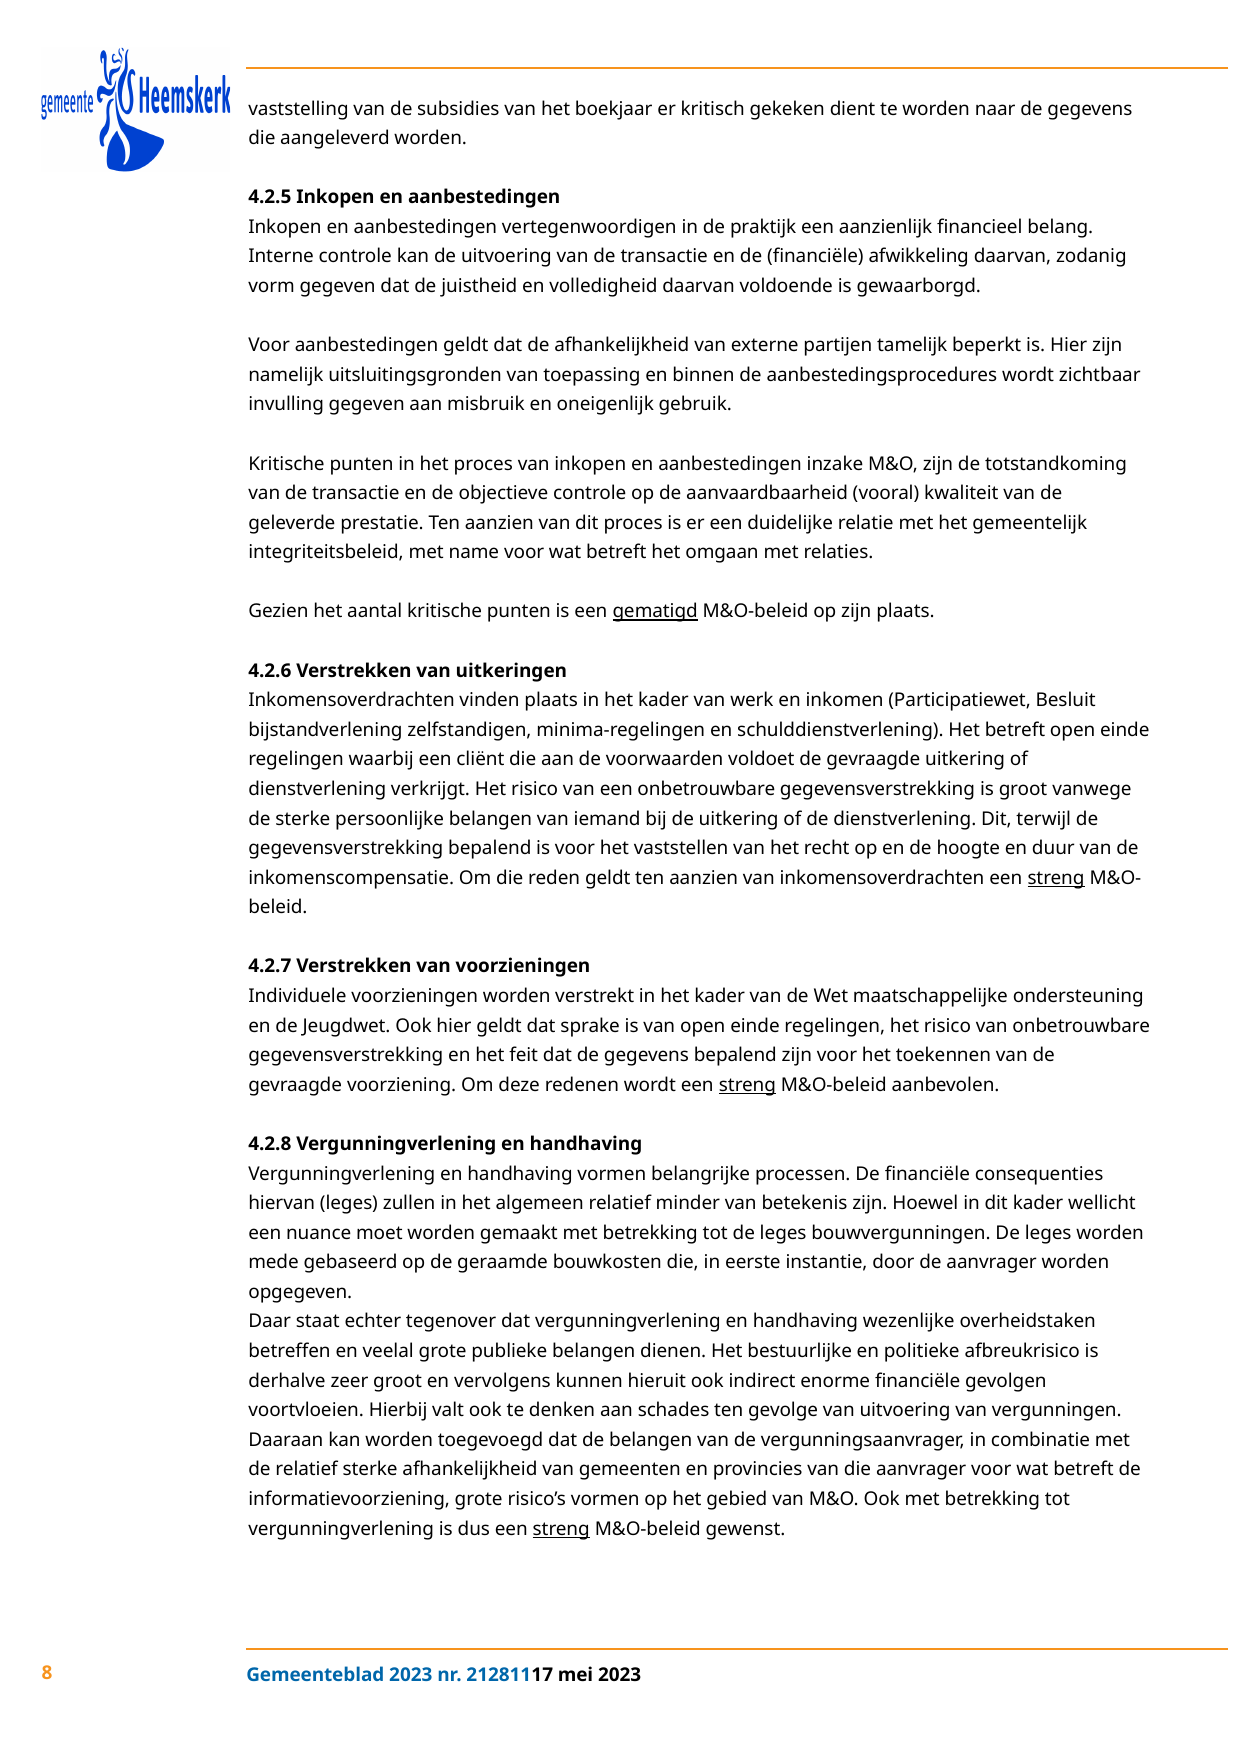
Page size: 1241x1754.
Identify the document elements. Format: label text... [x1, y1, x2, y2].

text Voor aanbestedingen geldt dat de afhankelijkheid van externe partijen tamelijk beperkt is. Hier zijn namelijk uitsluitingsgronden van toepassing en binnen de aanbestedingsprocedures wordt zichtbaar invulling gegeven aan misbruik en oneigenlijk gebruik. [248, 331, 1152, 416]
text Vergunningverlening en handhaving vormen belangrijke processen. De financiële consequenties hiervan (leges) zullen in het algemeen relatief minder van betekenis zijn. Hoewel in dit kader wellicht een nuance moet worden gemaakt met betrekking tot de leges bouwvergunningen. De leges worden mede gebaseerd op de geraamde bouwkosten die, in eerste instantie, door de aanvrager worden opgegeven. [248, 1160, 1152, 1304]
text vaststelling van de subsidies van het boekjaar er kritisch gekeken dient te worden naar de gegevens die aangeleverd worden. [248, 95, 1152, 150]
text Daar staat echter tegenover dat vergunningverlening en handhaving wezenlijke overheidstaken betreffen en veelal grote publieke belangen dienen. Het bestuurlijke en politieke afbreukrisico is derhalve zeer groot en vervolgens kunnen hieruit ook indirect enorme financiële gevolgen voortvloeien. Hierbij valt ook te denken aan schades ten gevolge van uitvoering van vergunningen. Daaraan kan worden toegevoegd dat de belangen van de vergunningsaanvrager, in combinatie met de relatief sterke afhankelijkheid van gemeenten en provincies van die aanvrager voor wat betreft de informatievoorziening, grote risico’s vormen op het gebied van M&O. Ook met betrekking tot vergunningverlening is dus een streng M&O-beleid gewenst. [248, 1308, 1152, 1541]
text Kritische punten in het proces van inkopen en aanbestedingen inzake M&O, zijn de totstandkoming van de transactie en de objectieve controle op de aanvaardbaarheid (vooral) kwaliteit van de geleverde prestatie. Ten aanzien van dit proces is er een duidelijke relatie met het gemeentelijk integriteitsbeleid, met name voor wat betreft het omgaan met relaties. [248, 450, 1152, 564]
text Gezien het aantal kritische punten is een gematigd M&O-beleid op zijn plaats. [248, 598, 1152, 623]
text Inkomensoverdrachten vinden plaats in het kader van werk en inkomen (Participatiewet, Besluit bijstandverlening zelfstandigen, minima-regelingen en schulddienstverlening). Het betreft open einde regelingen waarbij een cliënt die aan de voorwaarden voldoet de gevraagde uitkering of dienstverlening verkrijgt. Het risico van een onbetrouwbare gegevensverstrekking is groot vanwege de sterke persoonlijke belangen van iemand bij de uitkering of de dienstverlening. Dit, terwijl de gegevensverstrekking bepalend is voor het vaststellen van het recht op en de hoogte en duur van de inkomenscompensatie. Om die reden geldt ten aanzien van inkomensoverdrachten een streng M&O-beleid. [248, 686, 1152, 919]
text 4.2.8 Vergunningverlening en handhaving [248, 1130, 1152, 1156]
text Individuele voorzieningen worden verstrekt in het kader van de Wet maatschappelijke ondersteuning en de Jeugdwet. Ook hier geldt dat sprake is van open einde regelingen, het risico van onbetrouwbare gegevensverstrekking en het feit dat de gegevens bepalend zijn voor het toekennen van de gevraagde voorziening. Om deze redenen wordt een streng M&O-beleid aanbevolen. [248, 982, 1152, 1097]
text 4.2.6 Verstrekken van uitkeringen [248, 657, 1152, 683]
text Inkopen en aanbestedingen vertegenwoordigen in de praktijk een aanzienlijk financieel belang. Interne controle kan de uitvoering van de transactie en de (financiële) afwikkeling daarvan, zodanig vorm gegeven dat de juistheid en volledigheid daarvan voldoende is gewaarborgd. [248, 213, 1152, 298]
text 4.2.5 Inkopen en aanbestedingen [248, 183, 1152, 209]
picture [41, 47, 231, 172]
text 4.2.7 Verstrekken van voorzieningen [248, 953, 1152, 978]
